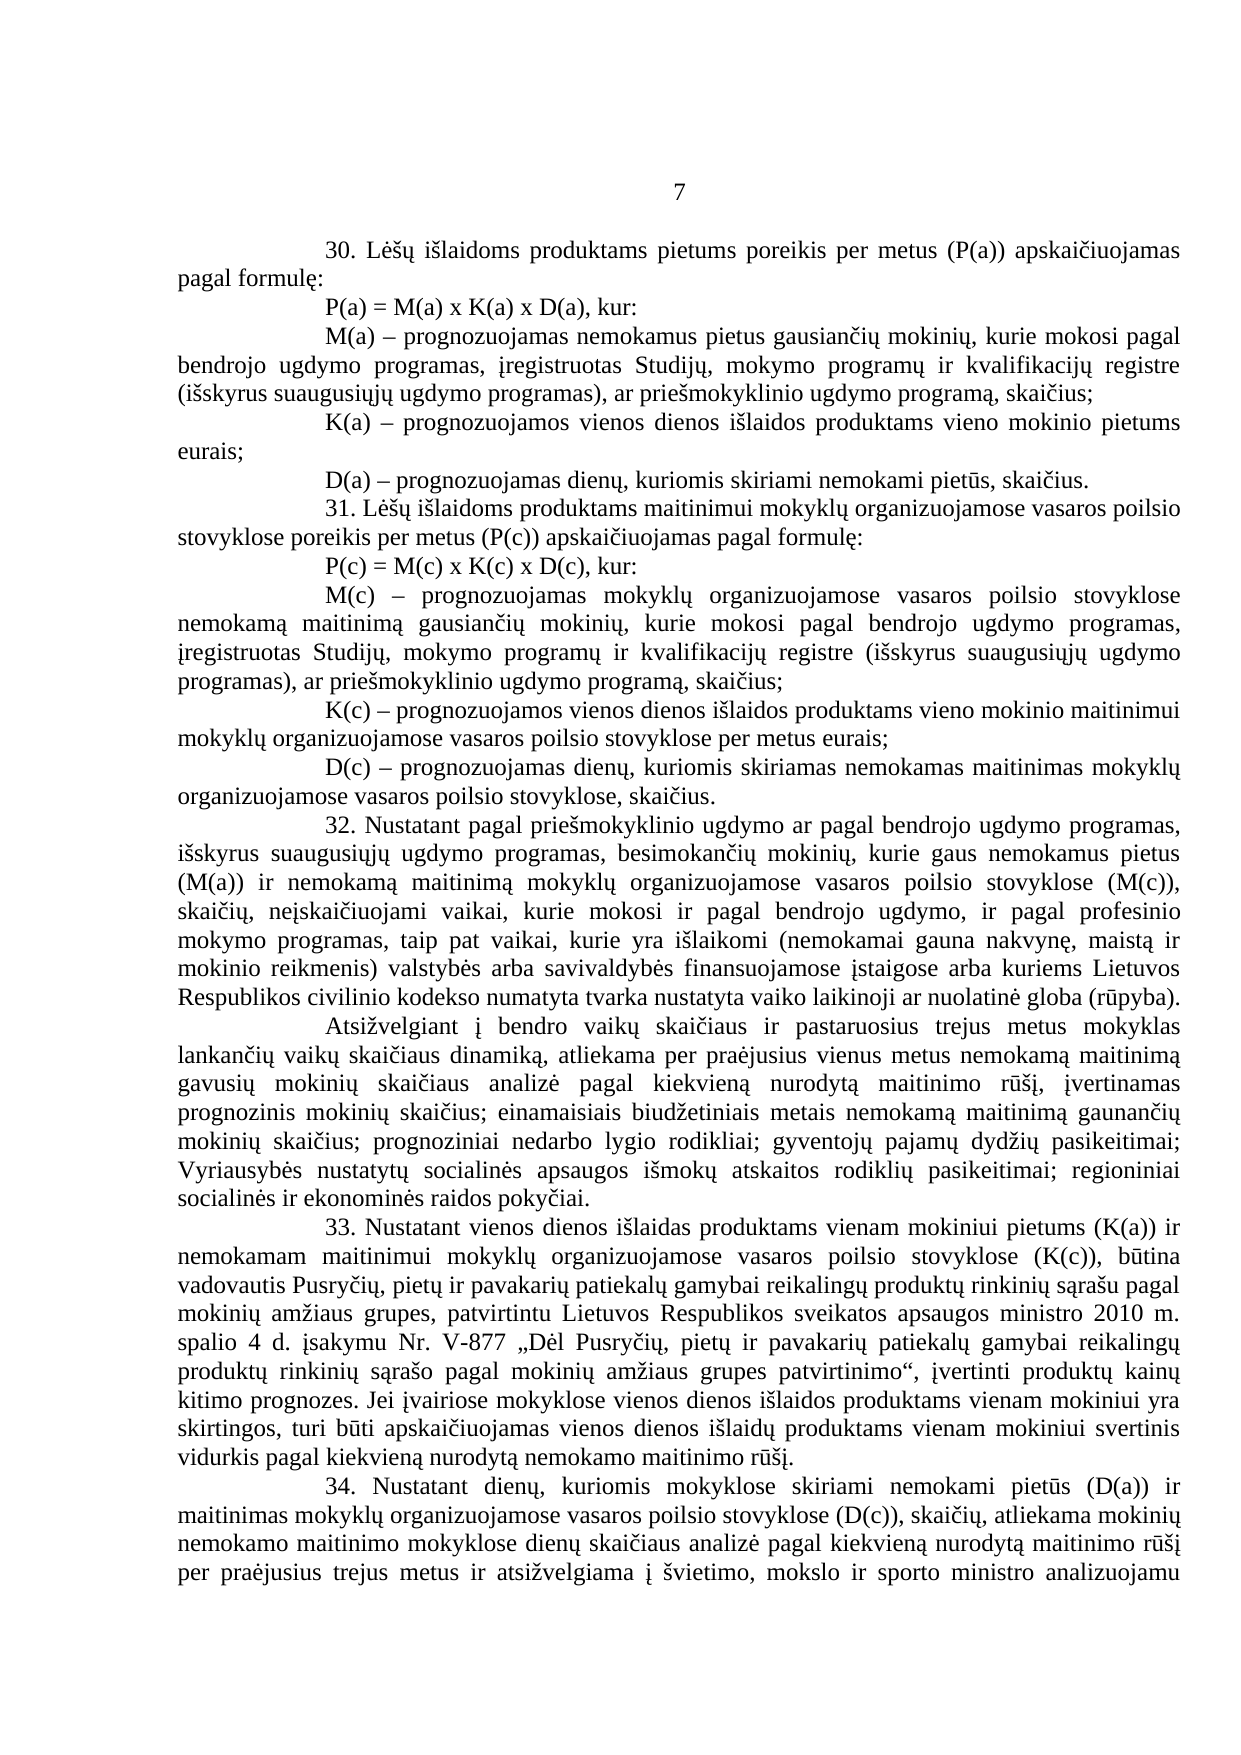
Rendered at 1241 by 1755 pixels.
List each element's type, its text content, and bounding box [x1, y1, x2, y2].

text K(c) – prognozuojamos vienos dienos išlaidos produktams vieno mokinio maitinimui mokyklų organizuojamose vasaros poilsio stovyklose per metus eurais; [177, 695, 1181, 752]
text P(a) = M(a) x K(a) x D(a), kur: [177, 292, 1181, 321]
text Atsižvelgiant į bendro vaikų skaičiaus ir pastaruosius trejus metus mokyklas lankančių vaikų skaičiaus dinamiką, atliekama per praėjusius vienus metus nemokamą maitinimą gavusių mokinių skaičiaus analizė pagal kiekvieną nurodytą maitinimo rūšį, įvertinamas prognozinis mokinių skaičius; einamaisiais biudžetiniais metais nemokamą maitinimą gaunančių mokinių skaičius; prognoziniai nedarbo lygio rodikliai; gyventojų pajamų dydžių pasikeitimai; Vyriausybės nustatytų socialinės apsaugos išmokų atskaitos rodiklių pasikeitimai; regioniniai socialinės ir ekonominės raidos pokyčiai. [177, 1011, 1181, 1212]
text P(c) = M(c) x K(c) x D(c), kur: [177, 551, 1181, 580]
text 34. Nustatant dienų, kuriomis mokyklose skiriami nemokami pietūs (D(a)) ir maitinimas mokyklų organizuojamose vasaros poilsio stovyklose (D(c)), skaičių, atliekama mokinių nemokamo maitinimo mokyklose dienų skaičiaus analizė pagal kiekvieną nurodytą maitinimo rūšį per praėjusius trejus metus ir atsižvelgiama į švietimo, mokslo ir sporto ministro analizuojamu [177, 1471, 1181, 1586]
text 31. Lėšų išlaidoms produktams maitinimui mokyklų organizuojamose vasaros poilsio stovyklose poreikis per metus (P(c)) apskaičiuojamas pagal formulę: [177, 493, 1181, 551]
text 33. Nustatant vienos dienos išlaidas produktams vienam mokiniui pietums (K(a)) ir nemokamam maitinimui mokyklų organizuojamose vasaros poilsio stovyklose (K(c)), būtina vadovautis Pusryčių, pietų ir pavakarių patiekalų gamybai reikalingų produktų rinkinių sąrašu pagal mokinių amžiaus grupes, patvirtintu Lietuvos Respublikos sveikatos apsaugos ministro 2010 m. spalio 4 d. įsakymu Nr. V-877 „Dėl Pusryčių, pietų ir pavakarių patiekalų gamybai reikalingų produktų rinkinių sąrašo pagal mokinių amžiaus grupes patvirtinimo“, įvertinti produktų kainų kitimo prognozes. Jei įvairiose mokyklose vienos dienos išlaidos produktams vienam mokiniui yra skirtingos, turi būti apskaičiuojamas vienos dienos išlaidų produktams vienam mokiniui svertinis vidurkis pagal kiekvieną nurodytą nemokamo maitinimo rūšį. [177, 1212, 1181, 1471]
text M(a) – prognozuojamas nemokamus pietus gausiančių mokinių, kurie mokosi pagal bendrojo ugdymo programas, įregistruotas Studijų, mokymo programų ir kvalifikacijų registre (išskyrus suaugusiųjų ugdymo programas), ar priešmokyklinio ugdymo programą, skaičius; [177, 321, 1181, 407]
text 32. Nustatant pagal priešmokyklinio ugdymo ar pagal bendrojo ugdymo programas, išskyrus suaugusiųjų ugdymo programas, besimokančių mokinių, kurie gaus nemokamus pietus (M(a)) ir nemokamą maitinimą mokyklų organizuojamose vasaros poilsio stovyklose (M(c)), skaičių, neįskaičiuojami vaikai, kurie mokosi ir pagal bendrojo ugdymo, ir pagal profesinio mokymo programas, taip pat vaikai, kurie yra išlaikomi (nemokamai gauna nakvynę, maistą ir mokinio reikmenis) valstybės arba savivaldybės finansuojamose įstaigose arba kuriems Lietuvos Respublikos civilinio kodekso numatyta tvarka nustatyta vaiko laikinoji ar nuolatinė globa (rūpyba). [177, 810, 1181, 1011]
text D(c) – prognozuojamas dienų, kuriomis skiriamas nemokamas maitinimas mokyklų organizuojamose vasaros poilsio stovyklose, skaičius. [177, 752, 1181, 810]
text M(c) – prognozuojamas mokyklų organizuojamose vasaros poilsio stovyklose nemokamą maitinimą gausiančių mokinių, kurie mokosi pagal bendrojo ugdymo programas, įregistruotas Studijų, mokymo programų ir kvalifikacijų registre (išskyrus suaugusiųjų ugdymo programas), ar priešmokyklinio ugdymo programą, skaičius; [177, 580, 1181, 695]
text K(a) – prognozuojamos vienos dienos išlaidos produktams vieno mokinio pietums eurais; [177, 407, 1181, 465]
text 30. Lėšų išlaidoms produktams pietums poreikis per metus (P(a)) apskaičiuojamas pagal formulę: [177, 235, 1181, 292]
text D(a) – prognozuojamas dienų, kuriomis skiriami nemokami pietūs, skaičius. [177, 465, 1181, 493]
